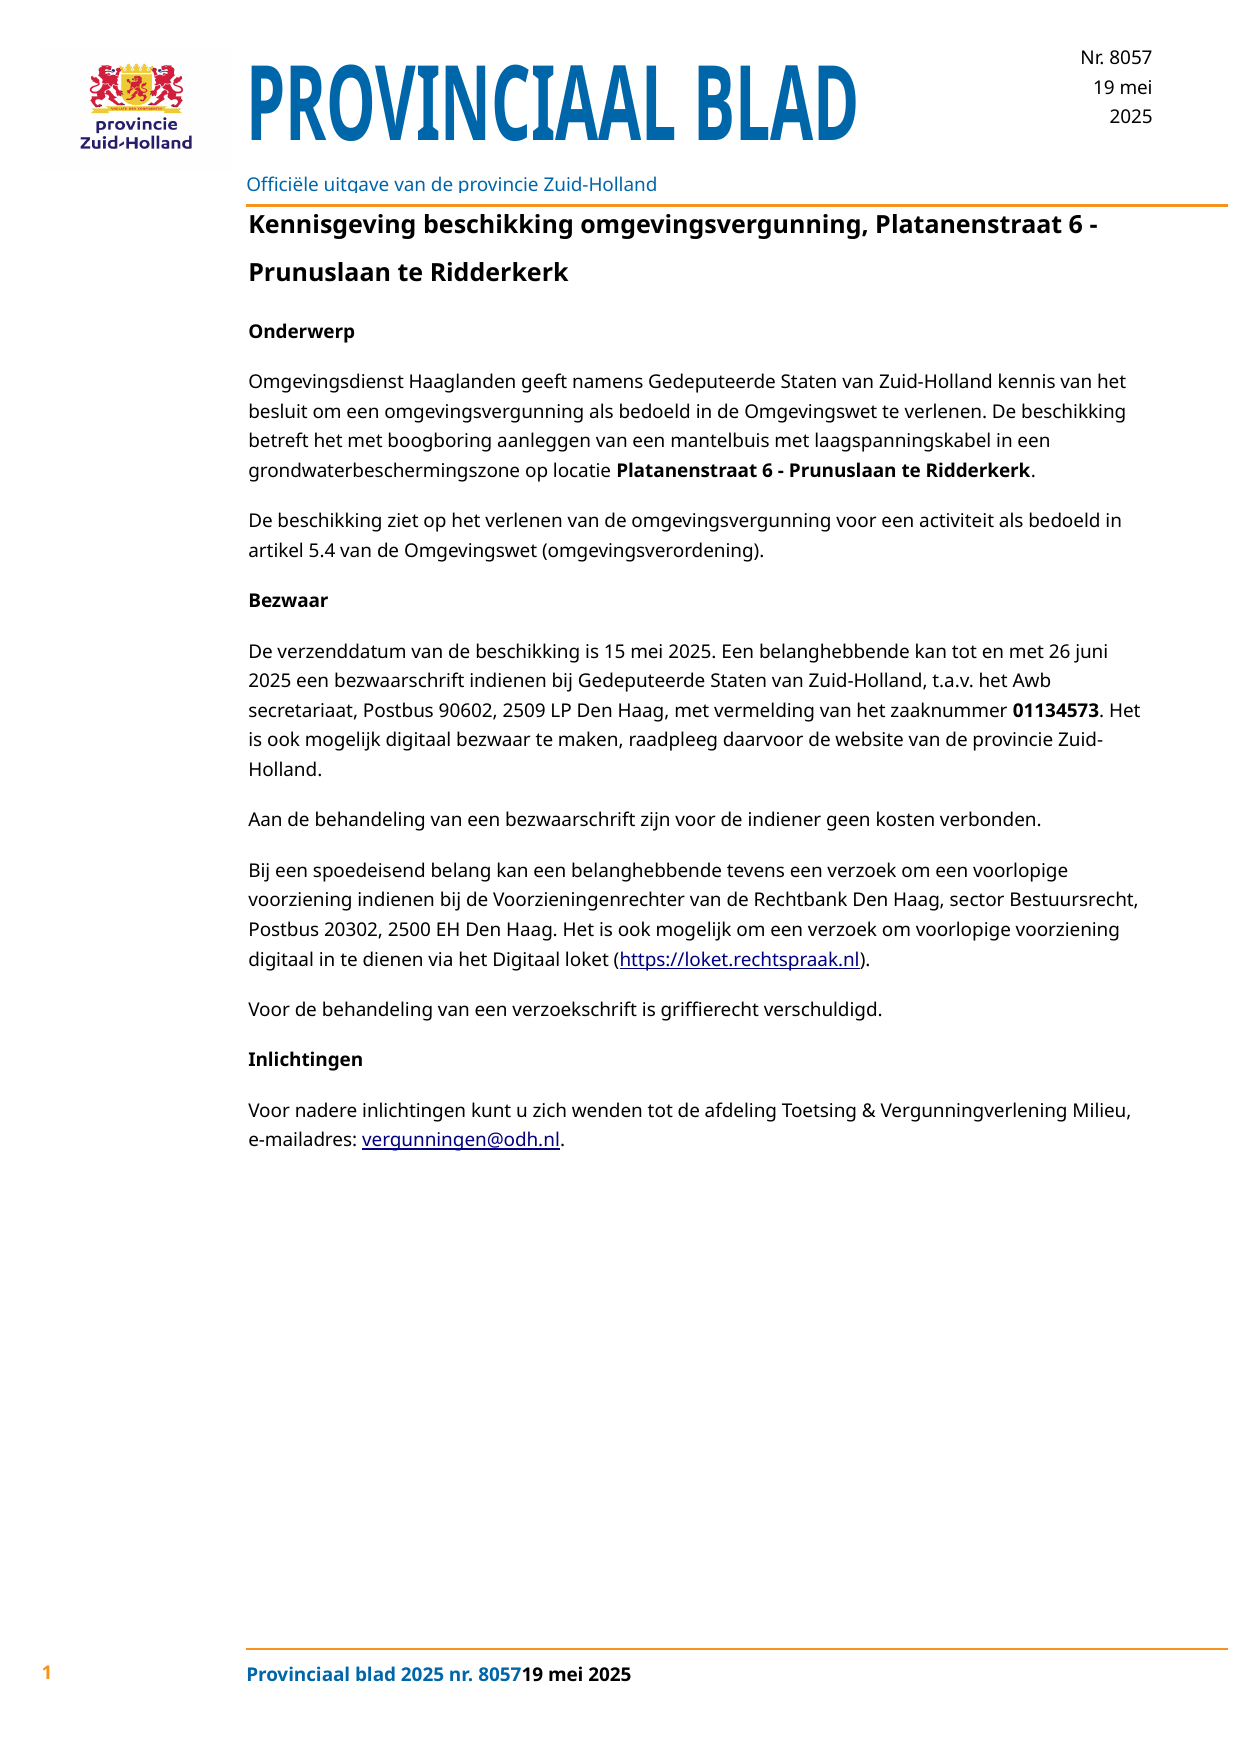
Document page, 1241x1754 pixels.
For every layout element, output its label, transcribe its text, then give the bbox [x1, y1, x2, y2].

text Aan de behandeling van een bezwaarschrift zijn voor de indiener geen kosten verbonden. [248, 807, 1152, 832]
text De verzenddatum van de beschikking is 15 mei 2025. Een belanghebbende kan tot en met 26 juni 2025 een bezwaarschrift indienen bij Gedeputeerde Staten van Zuid-Holland, t.a.v. het Awb secretariaat, Postbus 90602, 2509 LP Den Haag, met vermelding van het zaaknummer 01134573. Het is ook mogelijk digitaal bezwaar te maken, raadpleeg daarvoor de website van de provincie Zuid-Holland. [248, 638, 1152, 782]
text Kennisgeving beschikking omgevingsvergunning, Platanenstraat 6 - Prunuslaan te Ridderkerk [248, 207, 1152, 288]
text Bezwaar [248, 587, 1152, 613]
text Omgevingsdienst Haaglanden geeft namens Gedeputeerde Staten van Zuid-Holland kennis van het besluit om een omgevingsvergunning als bedoeld in de Omgevingswet te verlenen. De beschikking betreft het met boogboring aanleggen van een mantelbuis met laagspanningskabel in een grondwaterbeschermingszone op locatie Platanenstraat 6 - Prunuslaan te Ridderkerk. [248, 368, 1152, 483]
text Bij een spoedeisend belang kan een belanghebbende tevens een verzoek om een voorlopige voorziening indienen bij de Voorzieningenrechter van de Rechtbank Den Haag, sector Bestuursrecht, Postbus 20302, 2500 EH Den Haag. Het is ook mogelijk om een verzoek om voorlopige voorziening digitaal in te dienen via het Digitaal loket (https://loket.rechtspraak.nl). [248, 857, 1152, 972]
text Inlichtingen [248, 1047, 1152, 1072]
text Voor de behandeling van een verzoekschrift is griffierecht verschuldigd. [248, 996, 1152, 1022]
text Onderwerp [248, 318, 1152, 344]
text Voor nadere inlichtingen kunt u zich wenden tot de afdeling Toetsing & Vergunningverlening Milieu, e-mailadres: vergunningen@odh.nl. [248, 1097, 1152, 1152]
picture [41, 47, 231, 172]
text De beschikking ziet op het verlenen van de omgevingsvergunning voor een activiteit als bedoeld in artikel 5.4 van de Omgevingswet (omgevingsverordening). [248, 507, 1152, 563]
